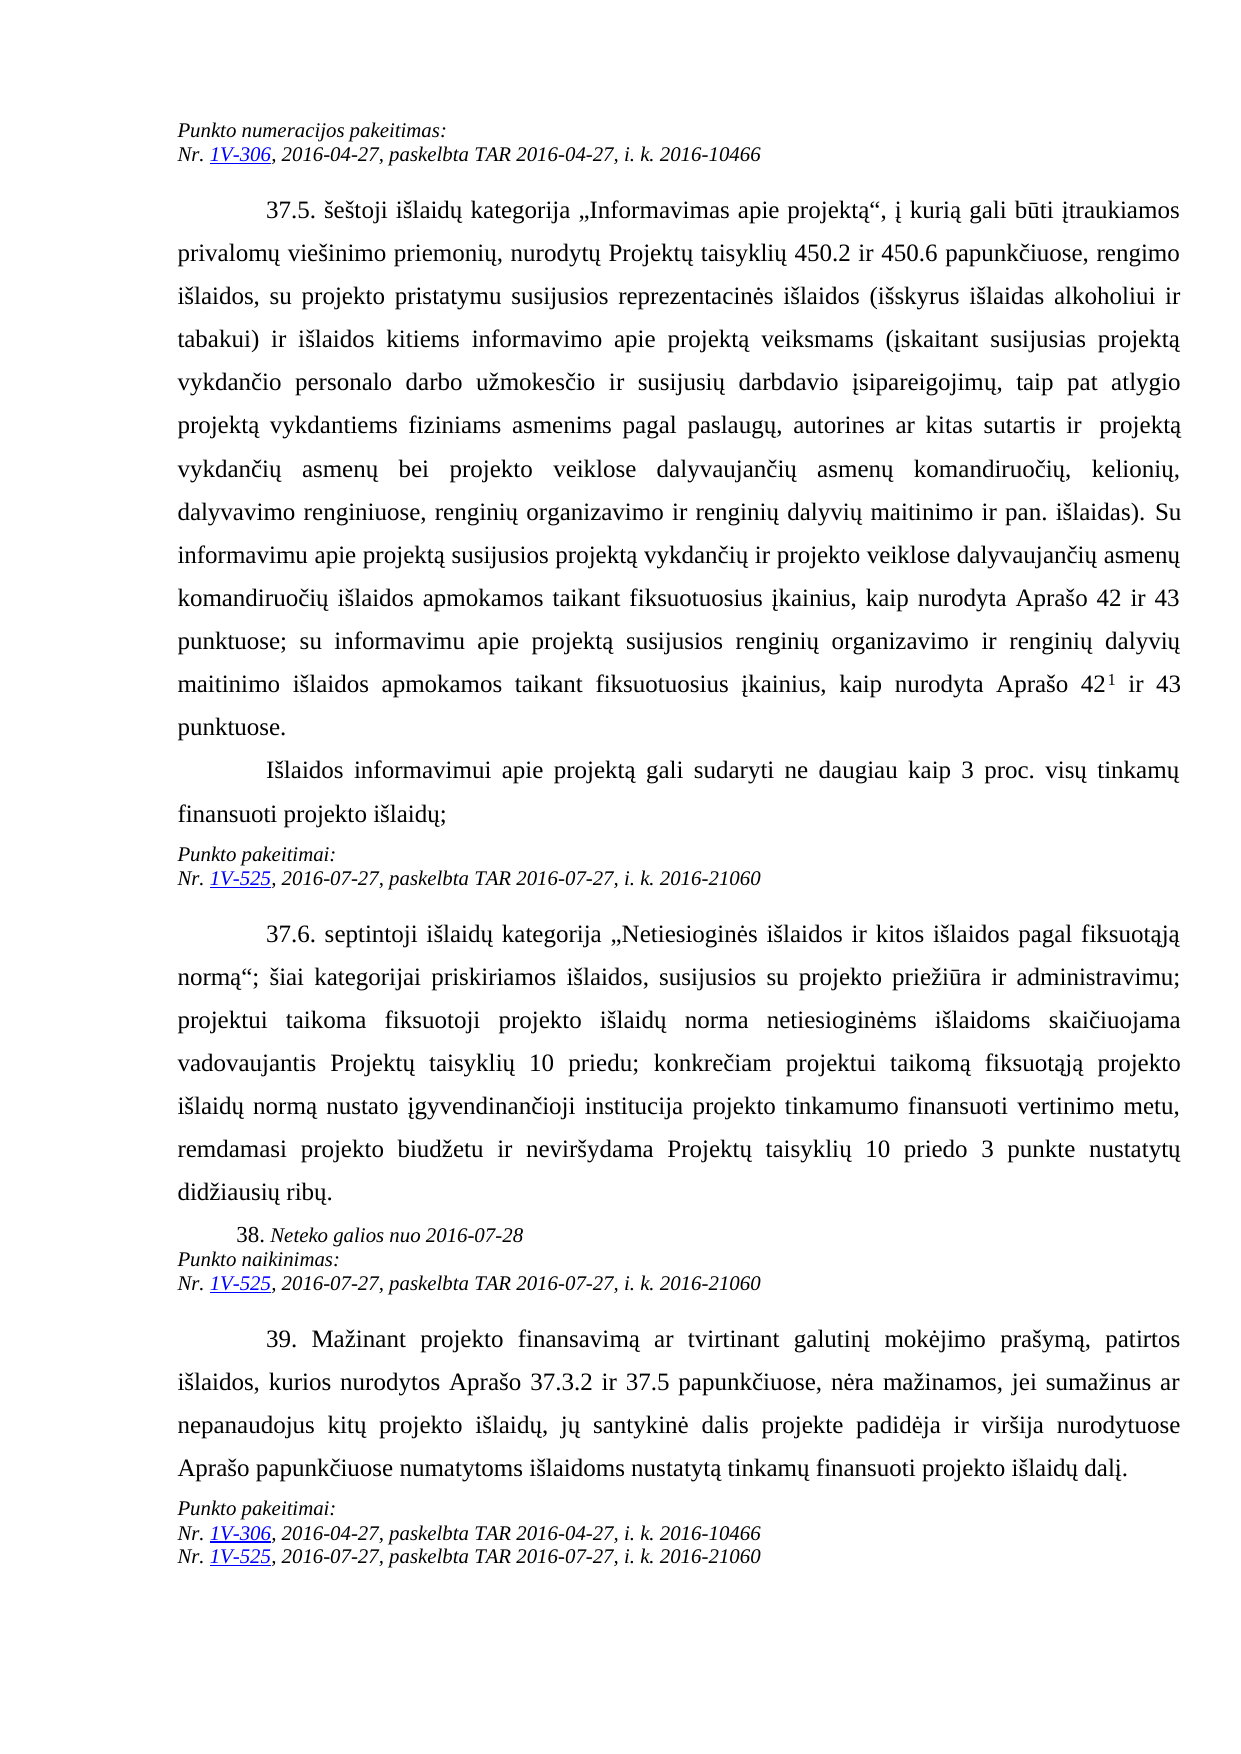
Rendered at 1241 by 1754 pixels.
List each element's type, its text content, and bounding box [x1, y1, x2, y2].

text Punkto numeracijos pakeitimas: [177, 118, 1181, 142]
text Išlaidos informavimui apie projektą gali sudaryti ne daugiau kaip 3 proc. visų tinkamų finansuoti projekto išlaidų; [177, 756, 1181, 827]
text Nr. 1V-525, 2016-07-27, paskelbta TAR 2016-07-27, i. k. 2016-21060 [177, 866, 1181, 890]
text Punkto pakeitimai: [177, 1496, 1181, 1520]
text 39. Mažinant projekto finansavimą ar tvirtinant galutinį mokėjimo prašymą, patirtos išlaidos, kurios nurodytos Aprašo 37.3.2 ir 37.5 papunkčiuose, nėra mažinamos, jei sumažinus ar nepanaudojus kitų projekto išlaidų, jų santykinė dalis projekte padidėja ir viršija nurodytuose Aprašo papunkčiuose numatytoms išlaidoms nustatytą tinkamų finansuoti projekto išlaidų dalį. [177, 1324, 1181, 1482]
text 38. Neteko galios nuo 2016-07-28 [177, 1221, 1181, 1247]
text 37.6. septintoji išlaidų kategorija „Netiesioginės išlaidos ir kitos išlaidos pagal fiksuotąją normą“; šiai kategorijai priskiriamos išlaidos, susijusios su projekto priežiūra ir administravimu; projektui taikoma fiksuotoji projekto išlaidų norma netiesioginėms išlaidoms skaičiuojama vadovaujantis Projektų taisyklių 10 priedu; konkrečiam projektui taikomą fiksuotąją projekto išlaidų normą nustato įgyvendinančioji institucija projekto tinkamumo finansuoti vertinimo metu, remdamasi projekto biudžetu ir neviršydama Projektų taisyklių 10 priedo 3 punkte nustatytų didžiausių ribų. [177, 919, 1181, 1206]
text Punkto pakeitimai: [177, 842, 1181, 866]
text Nr. 1V-306, 2016-04-27, paskelbta TAR 2016-04-27, i. k. 2016-10466 [177, 1520, 1181, 1544]
text Nr. 1V-525, 2016-07-27, paskelbta TAR 2016-07-27, i. k. 2016-21060 [177, 1271, 1181, 1295]
text Nr. 1V-525, 2016-07-27, paskelbta TAR 2016-07-27, i. k. 2016-21060 [177, 1544, 1181, 1568]
text 37.5. šeštoji išlaidų kategorija „Informavimas apie projektą“, į kurią gali būti įtraukiamos privalomų viešinimo priemonių, nurodytų Projektų taisyklių 450.2 ir 450.6 papunkčiuose, rengimo išlaidos, su projekto pristatymu susijusios reprezentacinės išlaidos (išskyrus išlaidas alkoholiui ir tabakui) ir išlaidos kitiems informavimo apie projektą veiksmams (įskaitant susijusias projektą vykdančio personalo darbo užmokesčio ir susijusių darbdavio įsipareigojimų, taip pat atlygio projektą vykdantiems fiziniams asmenims pagal paslaugų, autorines ar kitas sutartis ir projektą vykdančių asmenų bei projekto veiklose dalyvaujančių asmenų komandiruočių, kelionių, dalyvavimo renginiuose, renginių organizavimo ir renginių dalyvių maitinimo ir pan. išlaidas). Su informavimu apie projektą susijusios projektą vykdančių ir projekto veiklose dalyvaujančių asmenų komandiruočių išlaidos apmokamos taikant fiksuotuosius įkainius, kaip nurodyta Aprašo 42 ir 43 punktuose; su informavimu apie projektą susijusios renginių organizavimo ir renginių dalyvių maitinimo išlaidos apmokamos taikant fiksuotuosius įkainius, kaip nurodyta Aprašo 421 ir 43 punktuose. [177, 195, 1181, 741]
text Punkto naikinimas: [177, 1247, 1181, 1271]
text Nr. 1V-306, 2016-04-27, paskelbta TAR 2016-04-27, i. k. 2016-10466 [177, 142, 1181, 166]
